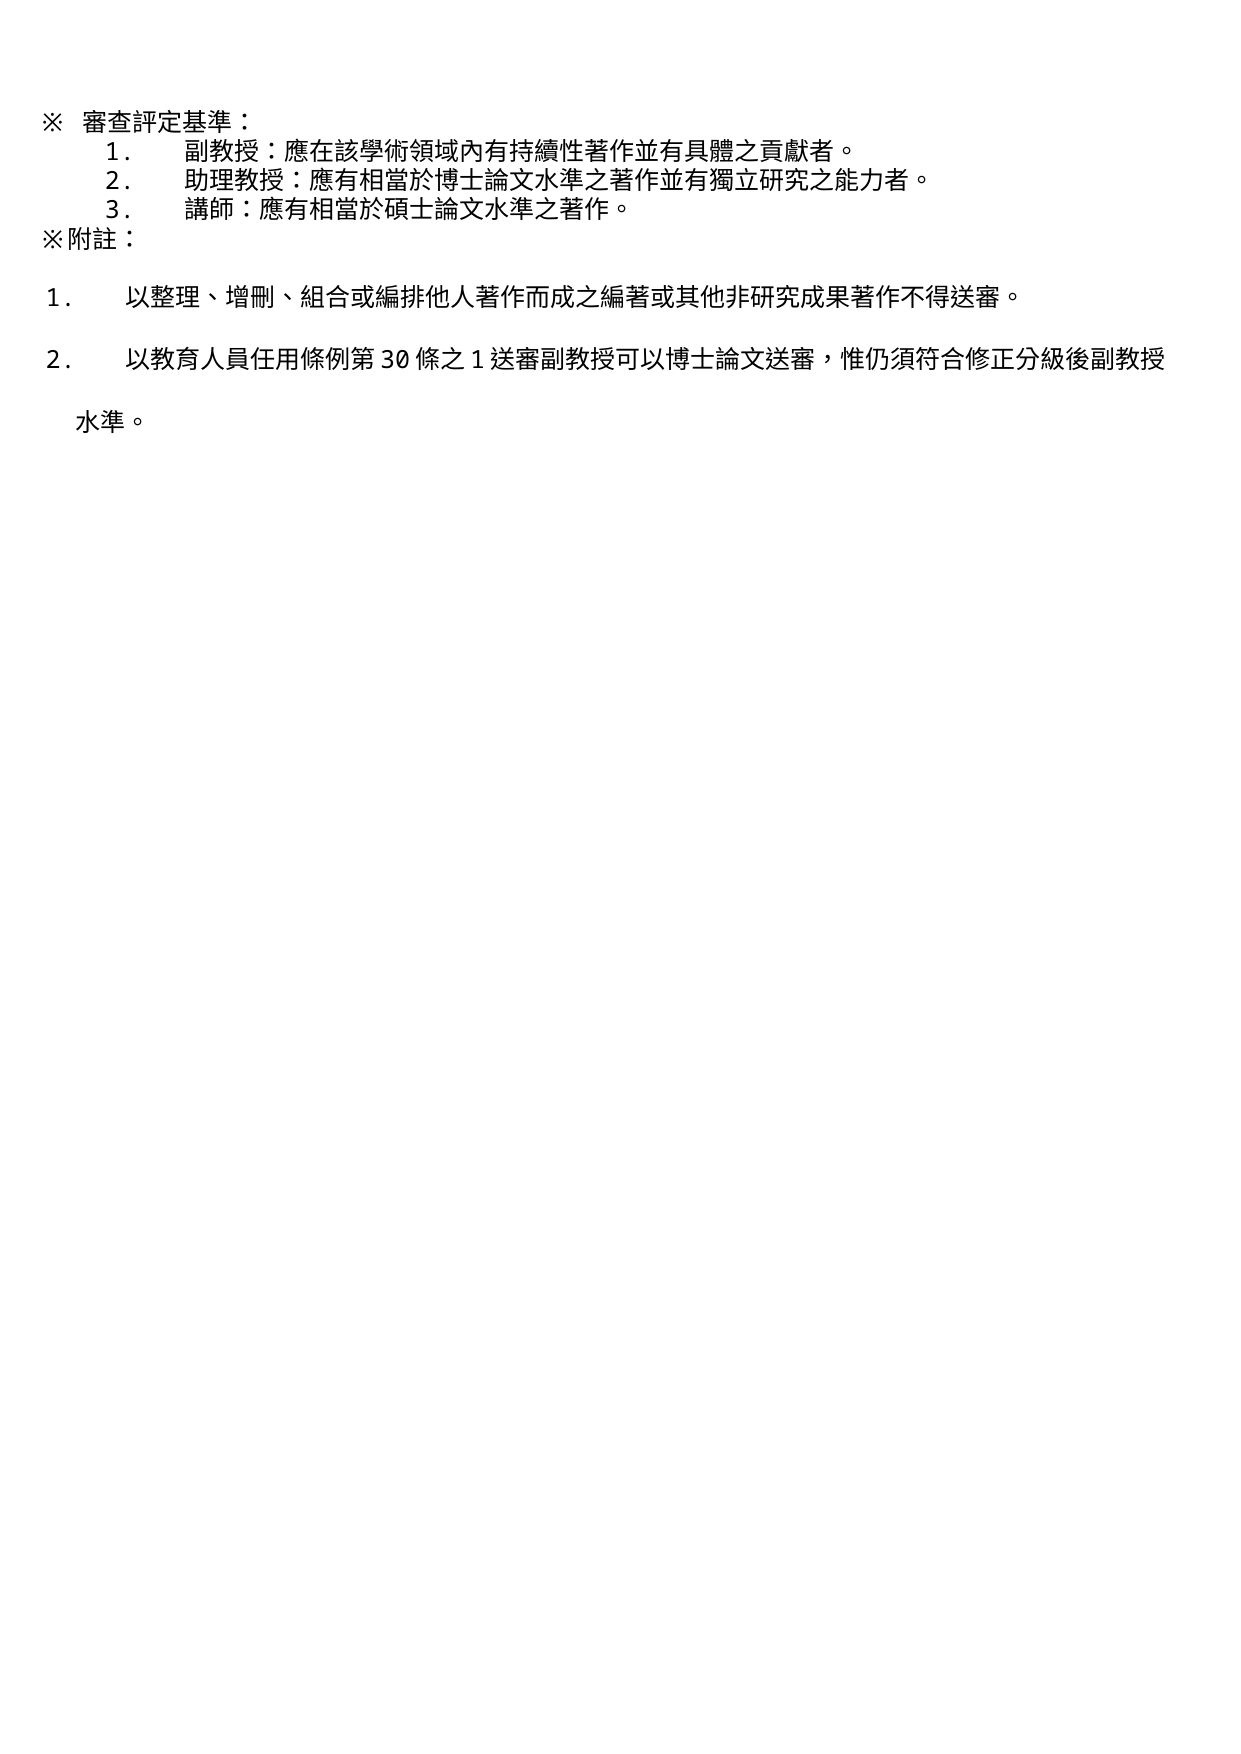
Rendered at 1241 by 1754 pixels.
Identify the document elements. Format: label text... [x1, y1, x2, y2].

text ※附註： [38, 225, 1151, 254]
list 以教育人員任用條例第30條之1送審副教授可以博士論文送審，惟仍須符合修正分級後副教授水準。 [45, 316, 1165, 441]
list 副教授：應在該學術領域內有持續性著作並有具體之貢獻者。 [104, 137, 1168, 166]
text ※ 審查評定基準： [37, 108, 1237, 137]
list 講師：應有相當於碩士論文水準之著作。 [104, 196, 1168, 225]
list 助理教授：應有相當於博士論文水準之著作並有獨立研究之能力者。 [104, 166, 1165, 196]
list 以整理、增刪、組合或編排他人著作而成之編著或其他非研究成果著作不得送審。 [45, 254, 1165, 316]
